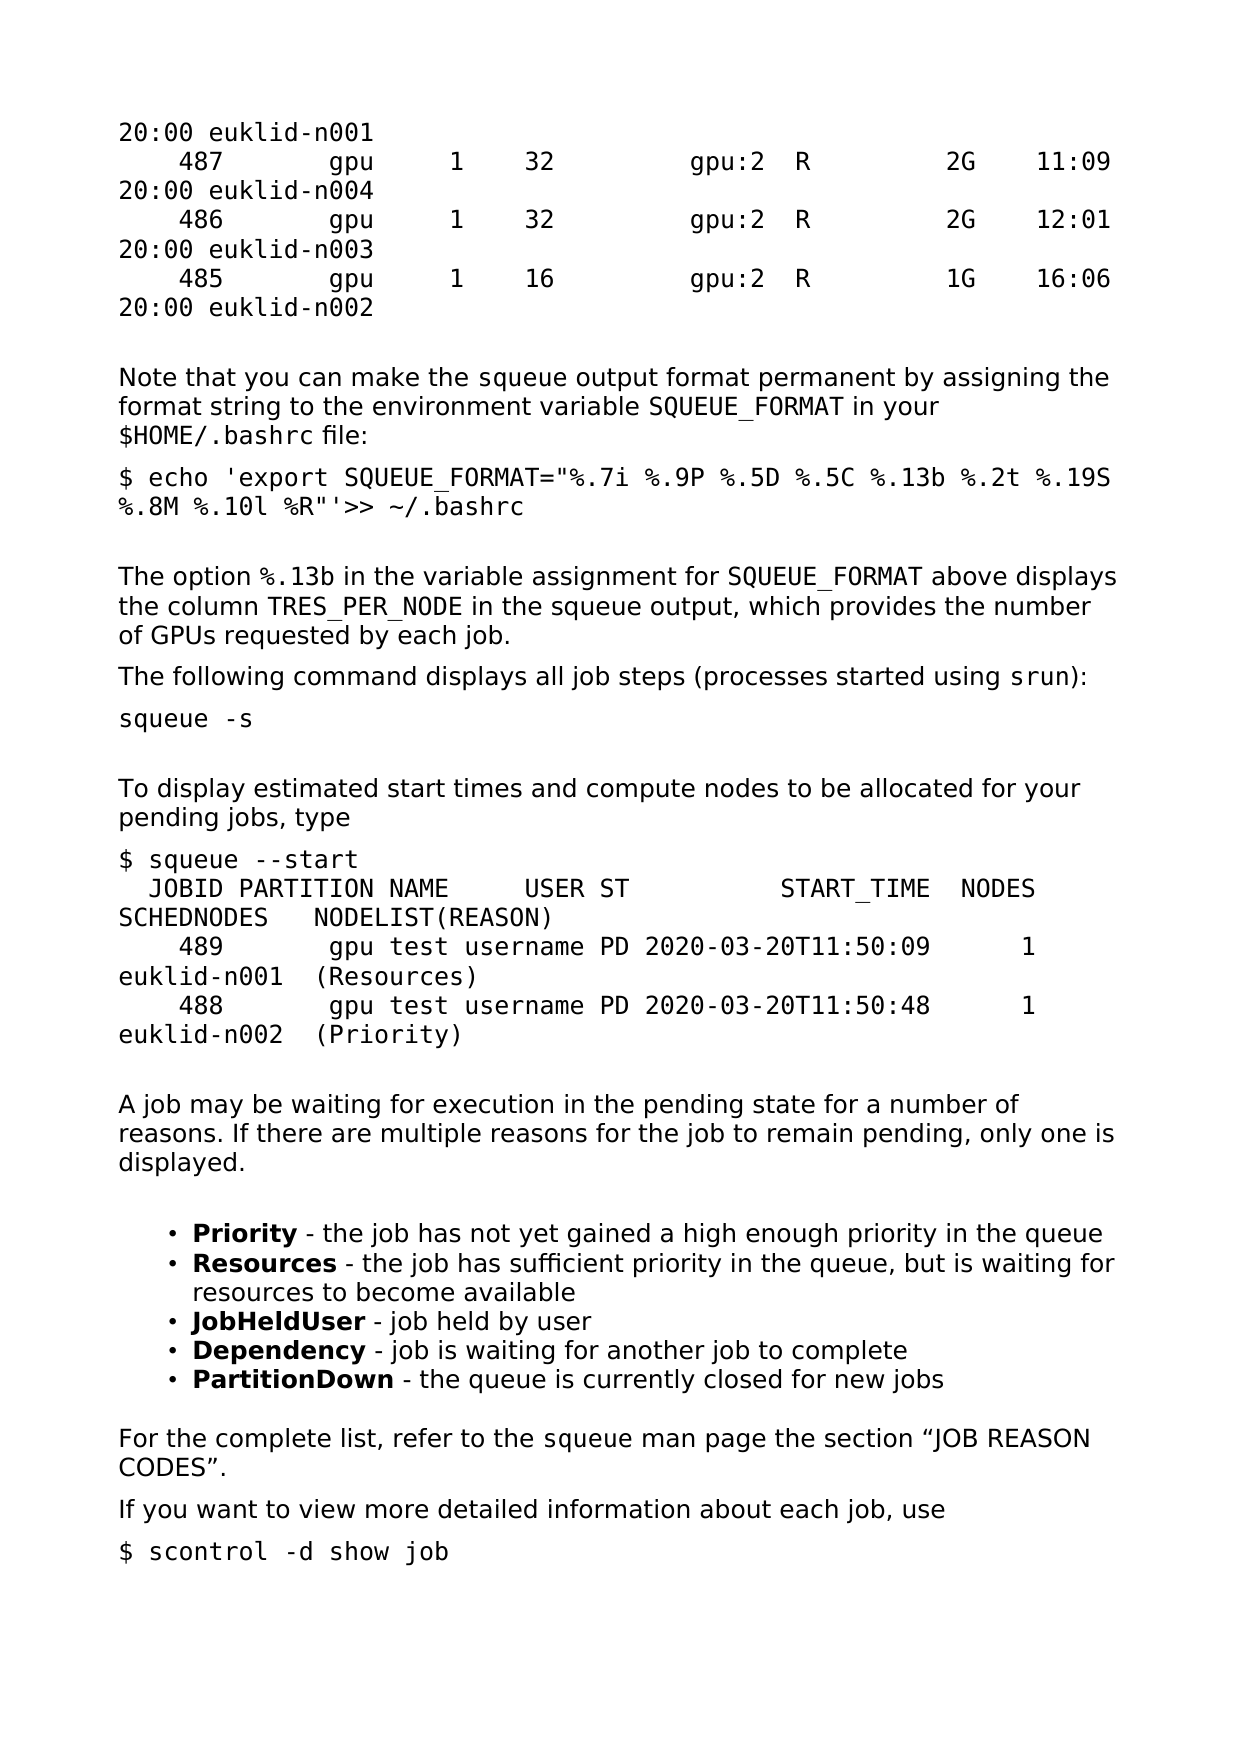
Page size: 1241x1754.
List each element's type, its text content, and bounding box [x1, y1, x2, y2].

list JobHeldUser - job held by user [177, 1307, 1122, 1336]
text To display estimated start times and compute nodes to be allocated for your pending jobs, type [118, 774, 1122, 833]
text Note that you can make the squeue output format permanent by assigning the format string to the environment variable SQUEUE_FORMAT in your $HOME/.bashrc file: [118, 363, 1122, 451]
text $ scontrol -d show job [118, 1537, 1122, 1595]
text $ squeue --start JOBID PARTITION NAME USER ST START_TIME NODES SCHEDNODES NODELIST(REASON) 489 gpu test username PD 2020-03-20T11:50:09 1 euklid-n001 (Resources) 488 gpu test username PD 2020-03-20T11:50:48 1 euklid-n002 (Priority) [118, 845, 1122, 1078]
text For the complete list, refer to the squeue man page the section “JOB REASON CODES”. [118, 1424, 1122, 1482]
text The option %.13b in the variable assignment for SQUEUE_FORMAT above displays the column TRES_PER_NODE in the squeue output, which provides the number of GPUs requested by each job. [118, 562, 1122, 650]
text The following command displays all job steps (processes started using srun): [118, 662, 1122, 692]
text A job may be waiting for execution in the pending state for a number of reasons. If there are multiple reasons for the job to remain pending, only one is displayed. [118, 1090, 1122, 1178]
list Priority - the job has not yet gained a high enough priority in the queue [177, 1220, 1122, 1249]
text 20:00 euklid-n001 487 gpu 1 32 gpu:2 R 2G 11:09 20:00 euklid-n004 486 gpu 1 32 gpu:2 R 2G 12:01 20:00 euklid-n003 485 gpu 1 16 gpu:2 R 1G 16:06 20:00 euklid-n002 [118, 118, 1122, 351]
list Resources - the job has sufficient priority in the queue, but is waiting for resources to become available [177, 1249, 1122, 1307]
list PartitionDown - the queue is currently closed for new jobs [177, 1366, 1122, 1395]
text squeue -s [118, 704, 1122, 762]
text If you want to view more detailed information about each job, use [118, 1495, 1122, 1524]
list Dependency - job is waiting for another job to complete [177, 1336, 1122, 1366]
text $ echo 'export SQUEUE_FORMAT="%.7i %.9P %.5D %.5C %.13b %.2t %.19S %.8M %.10l %R"'>> ~/.bashrc [118, 463, 1122, 551]
